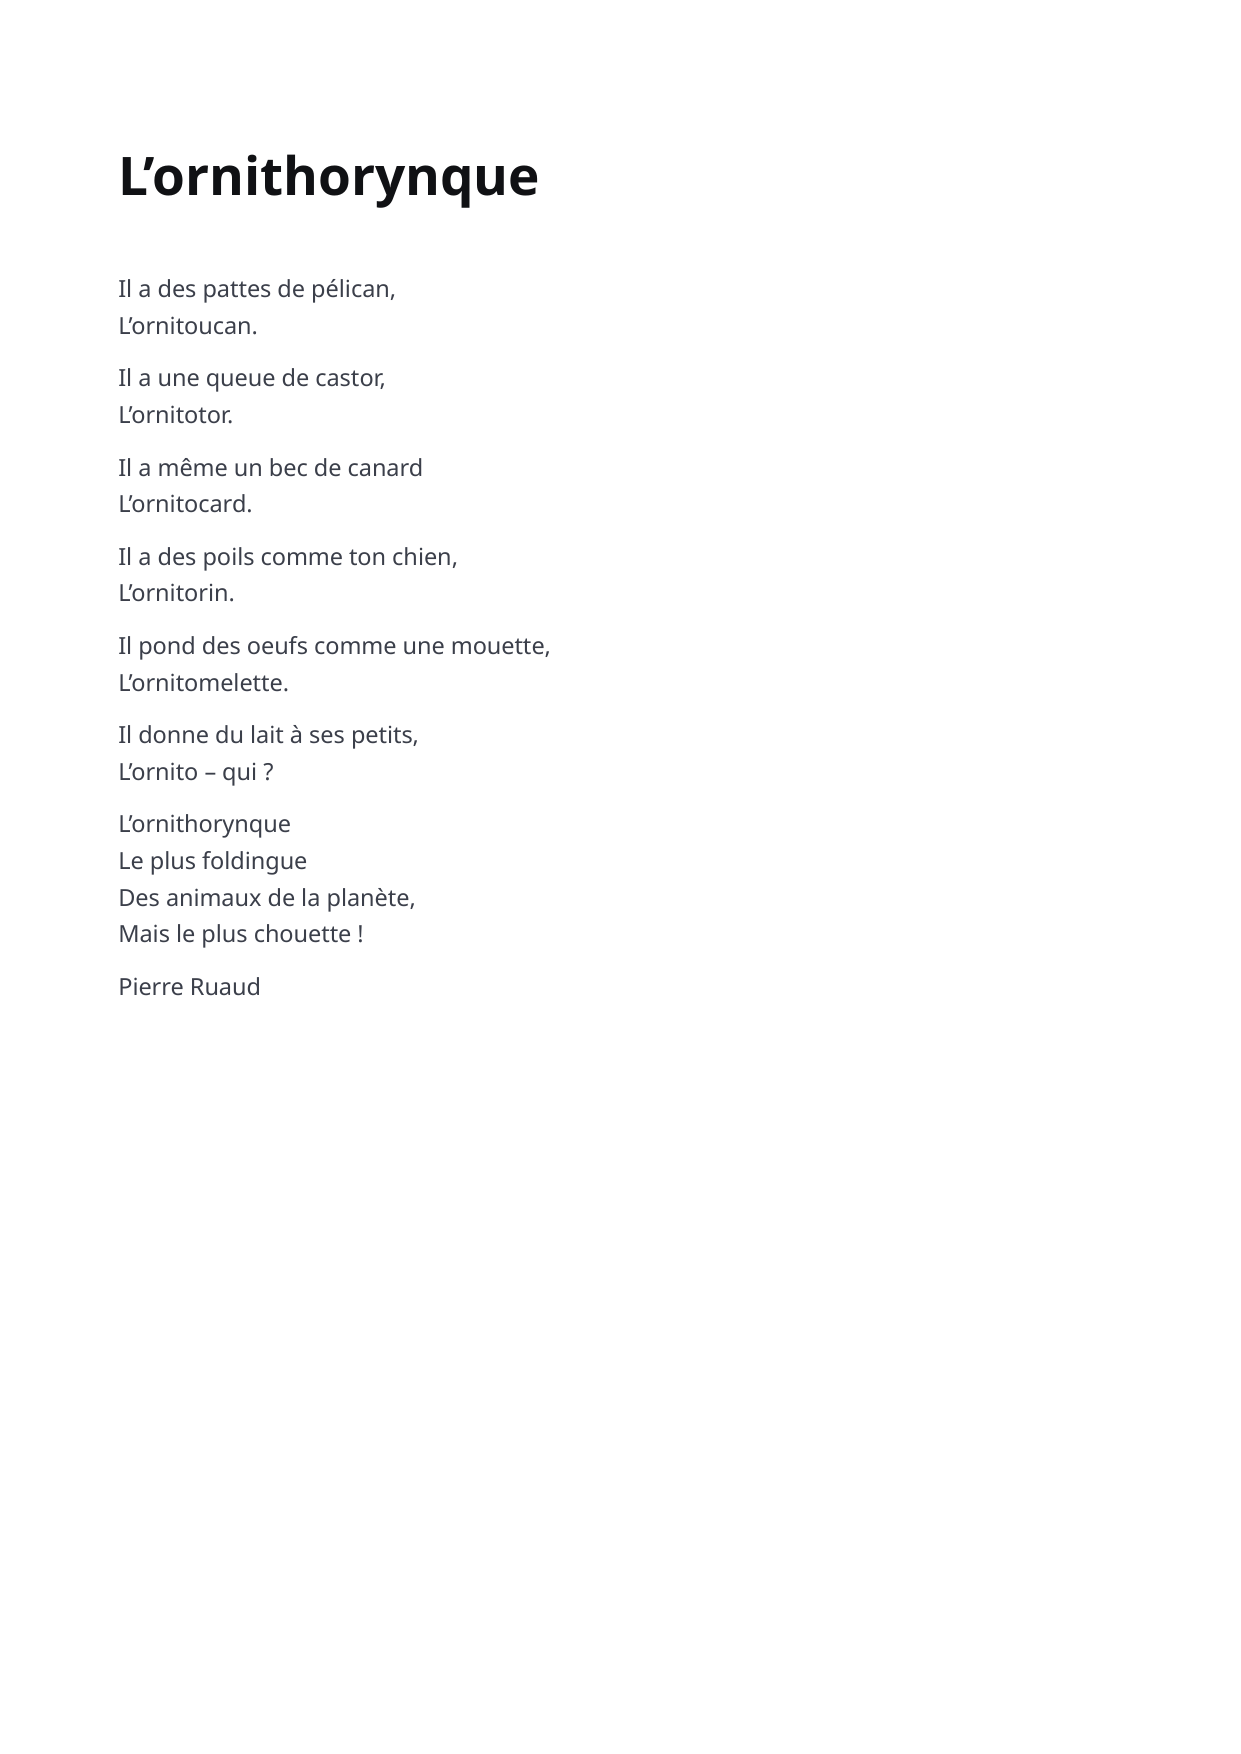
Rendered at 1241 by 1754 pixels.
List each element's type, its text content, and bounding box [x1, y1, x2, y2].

text Pierre Ruaud [118, 970, 1122, 1002]
text Il a des pattes de pélican, L’ornitoucan. [118, 272, 1122, 341]
text Il a même un bec de canard L’ornitocard. [118, 451, 1122, 519]
subtitle L’ornithorynque [118, 139, 1122, 211]
text Il a des poils comme ton chien, L’ornitorin. [118, 540, 1122, 609]
text Il donne du lait à ses petits, L’ornito – qui ? [118, 718, 1122, 787]
text Il a une queue de castor, L’ornitotor. [118, 362, 1122, 430]
text Il pond des oeufs comme une mouette, L’ornitomelette. [118, 629, 1122, 698]
text L’ornithorynque Le plus foldingue Des animaux de la planète, Mais le plus chouette ! [118, 807, 1122, 950]
